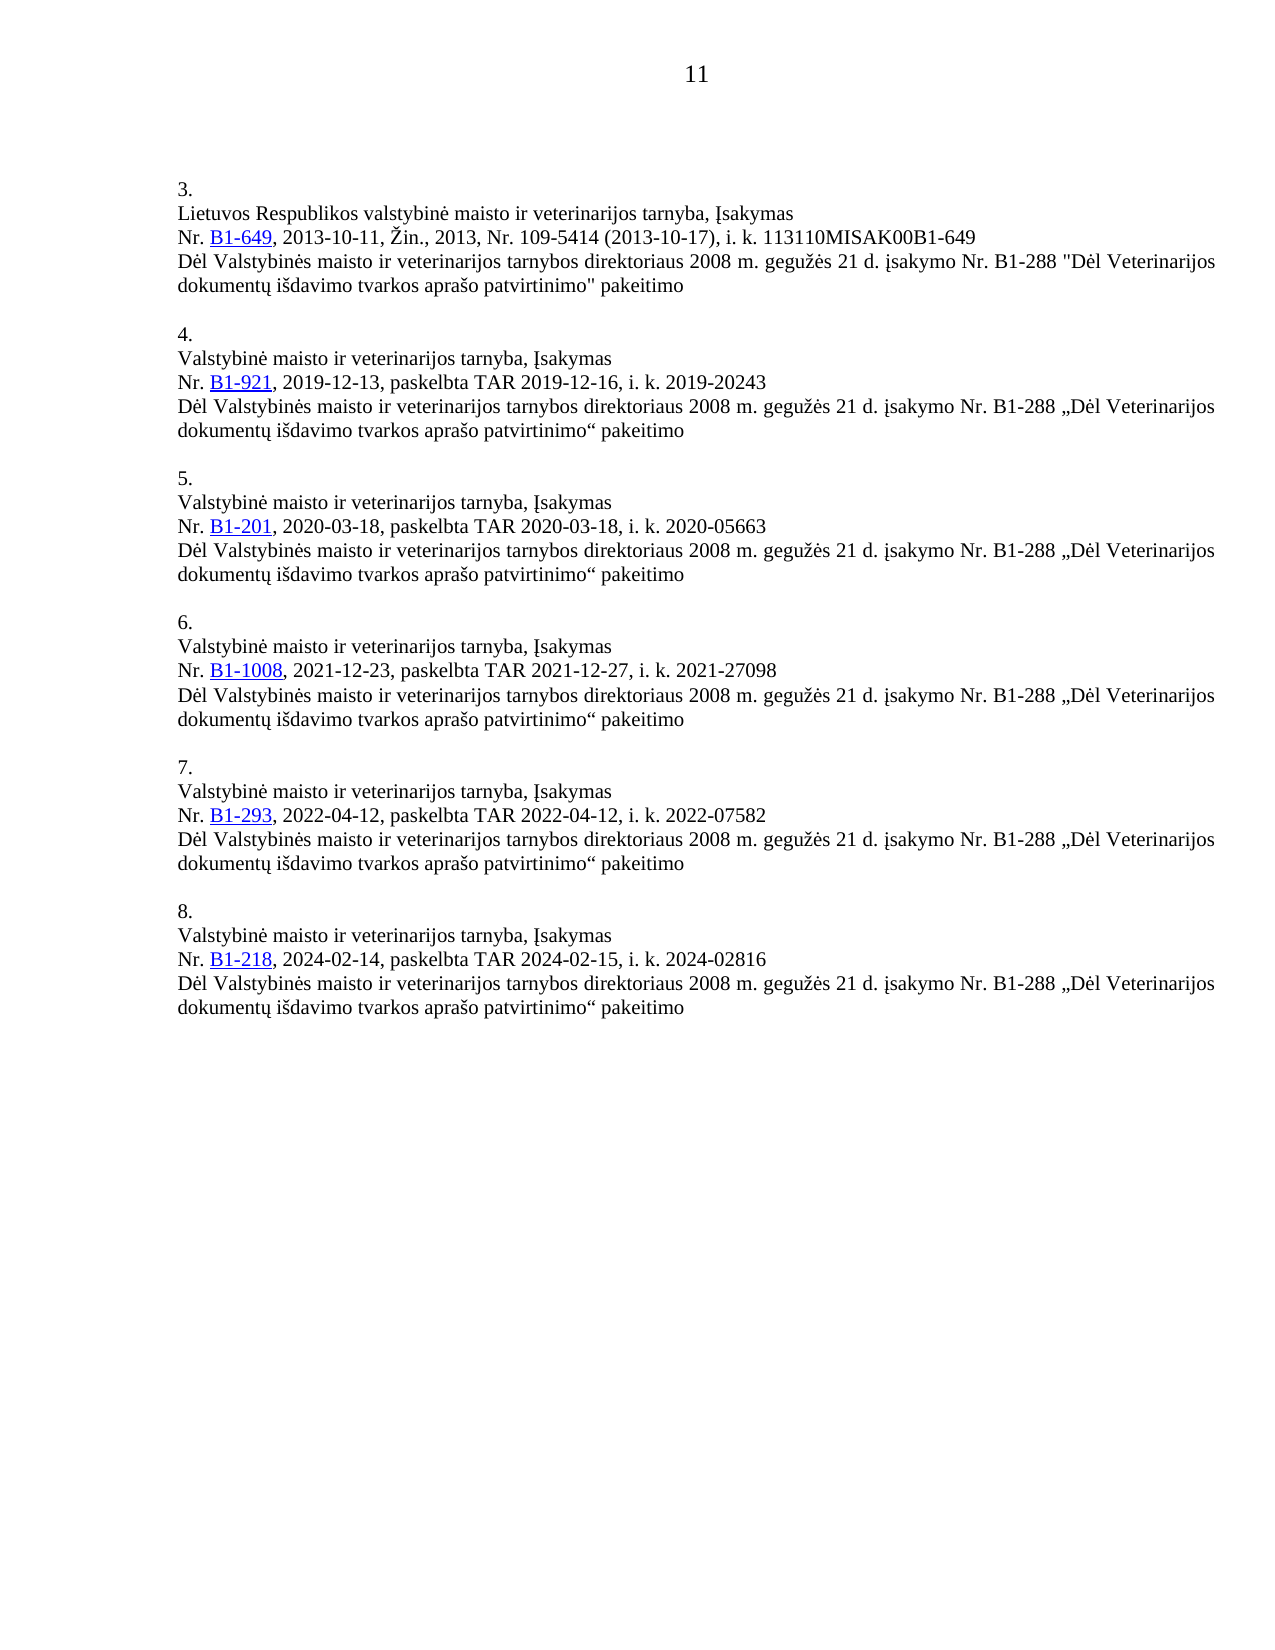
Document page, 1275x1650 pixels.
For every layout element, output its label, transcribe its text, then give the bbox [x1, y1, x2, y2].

text 5. [177, 466, 1216, 490]
text Nr. B1-218, 2024-02-14, paskelbta TAR 2024-02-15, i. k. 2024-02816 [177, 947, 1216, 971]
text Dėl Valstybinės maisto ir veterinarijos tarnybos direktoriaus 2008 m. gegužės 21 d. įsakymo Nr. B1-288 „Dėl Veterinarijos dokumentų išdavimo tvarkos aprašo patvirtinimo“ pakeitimo [177, 394, 1216, 442]
text 4. [177, 322, 1216, 346]
text 6. [177, 610, 1216, 634]
text Dėl Valstybinės maisto ir veterinarijos tarnybos direktoriaus 2008 m. gegužės 21 d. įsakymo Nr. B1-288 „Dėl Veterinarijos dokumentų išdavimo tvarkos aprašo patvirtinimo“ pakeitimo [177, 682, 1216, 731]
text 3. [177, 177, 1216, 201]
text Nr. B1-293, 2022-04-12, paskelbta TAR 2022-04-12, i. k. 2022-07582 [177, 803, 1216, 827]
text Nr. B1-921, 2019-12-13, paskelbta TAR 2019-12-16, i. k. 2019-20243 [177, 370, 1216, 394]
text Dėl Valstybinės maisto ir veterinarijos tarnybos direktoriaus 2008 m. gegužės 21 d. įsakymo Nr. B1-288 „Dėl Veterinarijos dokumentų išdavimo tvarkos aprašo patvirtinimo“ pakeitimo [177, 827, 1216, 875]
text Nr. B1-1008, 2021-12-23, paskelbta TAR 2021-12-27, i. k. 2021-27098 [177, 658, 1216, 682]
text Dėl Valstybinės maisto ir veterinarijos tarnybos direktoriaus 2008 m. gegužės 21 d. įsakymo Nr. B1-288 "Dėl Veterinarijos dokumentų išdavimo tvarkos aprašo patvirtinimo" pakeitimo [177, 249, 1216, 297]
text 7. [177, 755, 1216, 779]
text Lietuvos Respublikos valstybinė maisto ir veterinarijos tarnyba, Įsakymas [177, 201, 1216, 225]
text Valstybinė maisto ir veterinarijos tarnyba, Įsakymas [177, 490, 1216, 514]
text Valstybinė maisto ir veterinarijos tarnyba, Įsakymas [177, 634, 1216, 658]
text 8. [177, 899, 1216, 923]
text Dėl Valstybinės maisto ir veterinarijos tarnybos direktoriaus 2008 m. gegužės 21 d. įsakymo Nr. B1-288 „Dėl Veterinarijos dokumentų išdavimo tvarkos aprašo patvirtinimo“ pakeitimo [177, 971, 1216, 1019]
text Valstybinė maisto ir veterinarijos tarnyba, Įsakymas [177, 779, 1216, 803]
text Valstybinė maisto ir veterinarijos tarnyba, Įsakymas [177, 923, 1216, 947]
text Valstybinė maisto ir veterinarijos tarnyba, Įsakymas [177, 346, 1216, 370]
text Nr. B1-649, 2013-10-11, Žin., 2013, Nr. 109-5414 (2013-10-17), i. k. 113110MISAK00B1-649 [177, 225, 1216, 249]
text Nr. B1-201, 2020-03-18, paskelbta TAR 2020-03-18, i. k. 2020-05663 [177, 514, 1216, 538]
text Dėl Valstybinės maisto ir veterinarijos tarnybos direktoriaus 2008 m. gegužės 21 d. įsakymo Nr. B1-288 „Dėl Veterinarijos dokumentų išdavimo tvarkos aprašo patvirtinimo“ pakeitimo [177, 538, 1216, 586]
